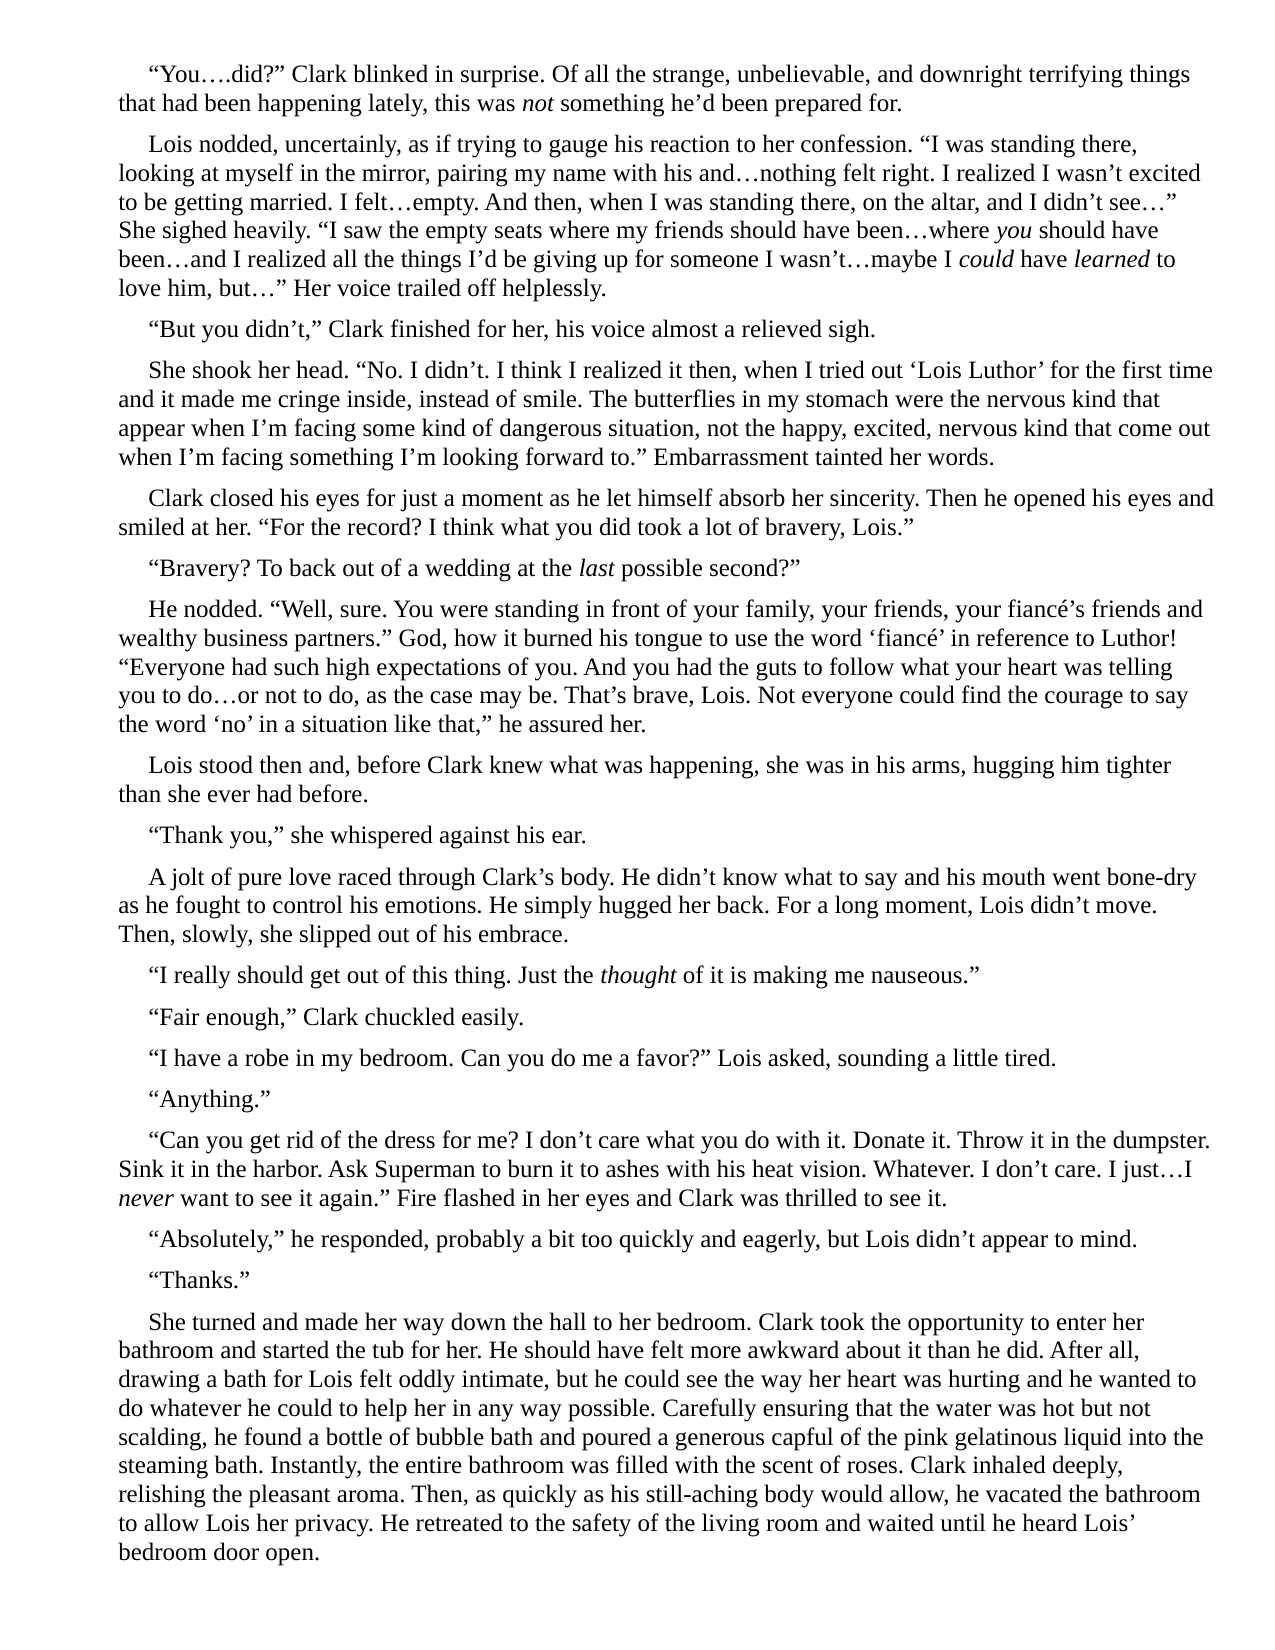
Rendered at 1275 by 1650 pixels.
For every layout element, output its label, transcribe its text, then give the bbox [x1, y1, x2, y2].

text Lois stood then and, before Clark knew what was happening, she was in his arms, hugging him tighter than she ever had before. [118, 750, 1216, 808]
text “Can you get rid of the dress for me? I don’t care what you do with it. Donate it. Throw it in the dumpster. Sink it in the harbor. Ask Superman to burn it to ashes with his heat vision. Whatever. I don’t care. I just…I never want to see it again.” Fire flashed in her eyes and Clark was thrilled to see it. [118, 1125, 1216, 1212]
text “Thank you,” she whispered against his ear. [118, 820, 1216, 849]
text “Thanks.” [118, 1265, 1216, 1294]
text “But you didn’t,” Clark finished for her, his voice almost a relieved sigh. [118, 314, 1216, 343]
text She shook her head. “No. I didn’t. I think I realized it then, when I tried out ‘Lois Luthor’ for the first time and it made me cringe inside, instead of smile. The butterflies in my stomach were the nervous kind that appear when I’m facing some kind of dangerous situation, not the happy, excited, nervous kind that come out when I’m facing something I’m looking forward to.” Embarrassment tainted her words. [118, 355, 1216, 470]
text “Anything.” [118, 1084, 1216, 1113]
text “Bravery? To back out of a wedding at the last possible second?” [118, 553, 1216, 582]
text “I have a robe in my bedroom. Can you do me a favor?” Lois asked, sounding a little tired. [118, 1043, 1216, 1072]
text He nodded. “Well, sure. You were standing in front of your family, your friends, your fiancé’s friends and wealthy business partners.” God, how it burned his tongue to use the word ‘fiancé’ in reference to Luthor! “Everyone had such high expectations of you. And you had the guts to follow what your heart was telling you to do…or not to do, as the case may be. That’s brave, Lois. Not everyone could find the courage to say the word ‘no’ in a situation like that,” he assured her. [118, 594, 1216, 738]
text “Absolutely,” he responded, probably a bit too quickly and eagerly, but Lois didn’t appear to mind. [118, 1224, 1216, 1253]
text “I really should get out of this thing. Just the thought of it is making me nauseous.” [118, 960, 1216, 989]
text “Fair enough,” Clark chuckled easily. [118, 1002, 1216, 1030]
text Clark closed his eyes for just a moment as he let himself absorb her sincerity. Then he opened his eyes and smiled at her. “For the record? I think what you did took a lot of bravery, Lois.” [118, 483, 1216, 540]
text She turned and made her way down the hall to her bedroom. Clark took the opportunity to enter her bathroom and started the tub for her. He should have felt more awkward about it than he did. After all, drawing a bath for Lois felt oddly intimate, but he could see the way her heart was hurting and he wanted to do whatever he could to help her in any way possible. Carefully ensuring that the water was hot but not scalding, he found a bottle of bubble bath and poured a generous capful of the pink gelatinous liquid into the steaming bath. Instantly, the entire bathroom was filled with the scent of roses. Clark inhaled deeply, relishing the pleasant aroma. Then, as quickly as his still-aching body would allow, he vacated the bathroom to allow Lois her privacy. He retreated to the safety of the living room and waited until he heard Lois’ bedroom door open. [118, 1307, 1216, 1565]
text Lois nodded, uncertainly, as if trying to gauge his reaction to her confession. “I was standing there, looking at myself in the mirror, pairing my name with his and…nothing felt right. I realized I wasn’t excited to be getting married. I felt…empty. And then, when I was standing there, on the altar, and I didn’t see…” She sighed heavily. “I saw the empty seats where my friends should have been…where you should have been…and I realized all the things I’d be giving up for someone I wasn’t…maybe I could have learned to love him, but…” Her voice trailed off helplessly. [118, 129, 1216, 302]
text A jolt of pure love raced through Clark’s body. He didn’t know what to say and his mouth went bone-dry as he fought to control his emotions. He simply hugged her back. For a long moment, Lois didn’t move. Then, slowly, she slipped out of his embrace. [118, 862, 1216, 948]
text “You….did?” Clark blinked in surprise. Of all the strange, unbelievable, and downright terrifying things that had been happening lately, this was not something he’d been prepared for. [118, 59, 1216, 117]
